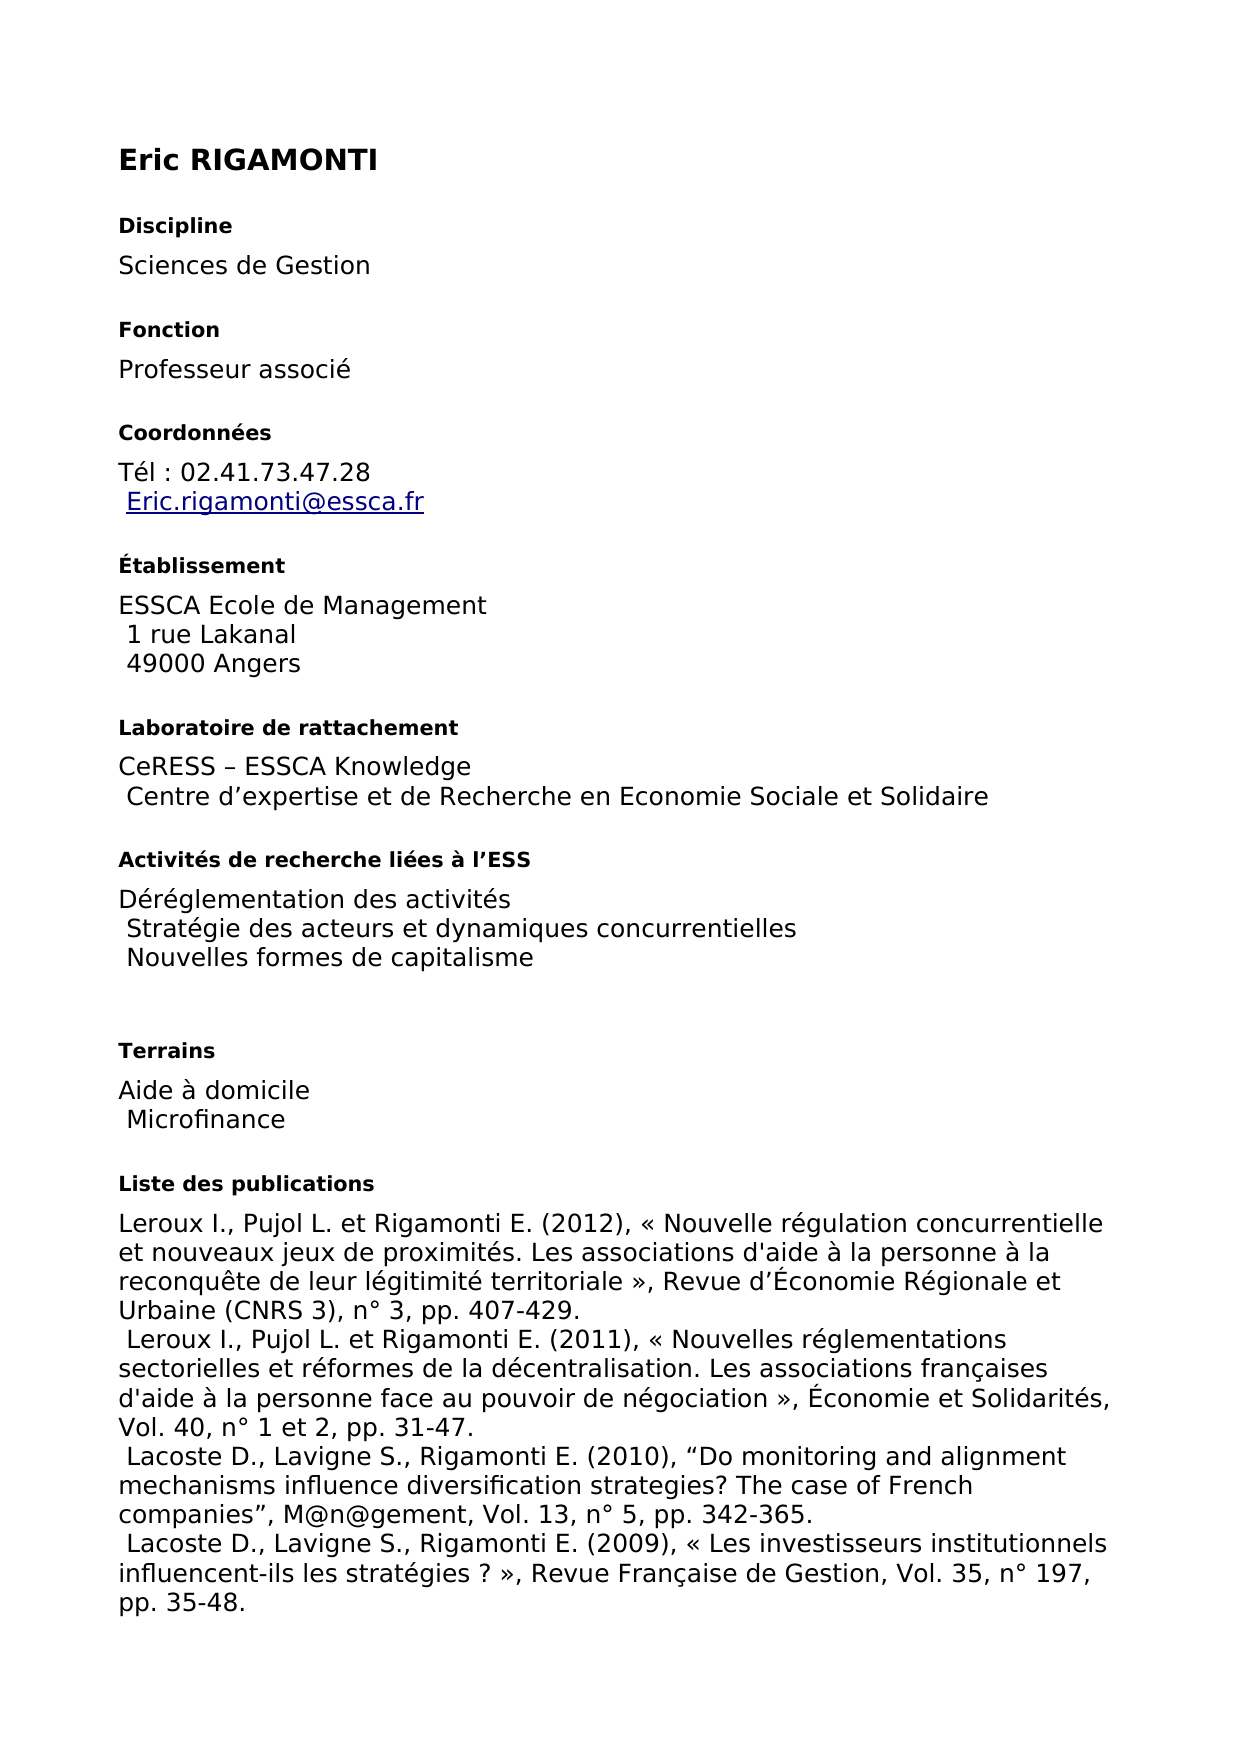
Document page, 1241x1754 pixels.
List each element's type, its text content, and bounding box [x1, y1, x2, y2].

subtitle Eric RIGAMONTI [118, 143, 1122, 177]
subtitle Coordonnées [118, 421, 1122, 446]
subtitle Liste des publications [118, 1172, 1122, 1196]
subtitle Établissement [118, 554, 1122, 578]
subtitle Discipline [118, 214, 1122, 239]
subtitle Terrains [118, 1039, 1122, 1064]
subtitle Fonction [118, 318, 1122, 342]
text Aide à domicile Microfinance [118, 1076, 1122, 1134]
text Leroux I., Pujol L. et Rigamonti E. (2012), « Nouvelle régulation concurrentielle et nouveaux jeux de proximités. Les associations d'aide à la personne à la reconquête de leur légitimité territoriale », Revue d’Économie Régionale et Urbaine (CNRS 3), n° 3, pp. 407-429. Leroux I., Pujol L. et Rigamonti E. (2011), « Nouvelles réglementations sectorielles et réformes de la décentralisation. Les associations françaises d'aide à la personne face au pouvoir de négociation », Économie et Solidarités, Vol. 40, n° 1 et 2, pp. 31-47. Lacoste D., Lavigne S., Rigamonti E. (2010), “Do monitoring and alignment mechanisms influence diversification strategies? The case of French companies”, M@n@gement, Vol. 13, n° 5, pp. 342-365. Lacoste D., Lavigne S., Rigamonti E. (2009), « Les investisseurs institutionnels influencent-ils les stratégies ? », Revue Française de Gestion, Vol. 35, n° 197, pp. 35-48. [118, 1209, 1122, 1617]
text Tél : 02.41.73.47.28 Eric.rigamonti@essca.fr [118, 458, 1122, 517]
text CeRESS – ESSCA Knowledge Centre d’expertise et de Recherche en Economie Sociale et Solidaire [118, 753, 1122, 811]
subtitle Activités de recherche liées à l’ESS [118, 848, 1122, 873]
text ESSCA Ecole de Management 1 rue Lakanal 49000 Angers [118, 591, 1122, 678]
subtitle Laboratoire de rattachement [118, 716, 1122, 740]
text Professeur associé [118, 355, 1122, 384]
text Déréglementation des activités Stratégie des acteurs et dynamiques concurrentielles Nouvelles formes de capitalisme [118, 885, 1122, 1002]
text Sciences de Gestion [118, 251, 1122, 281]
